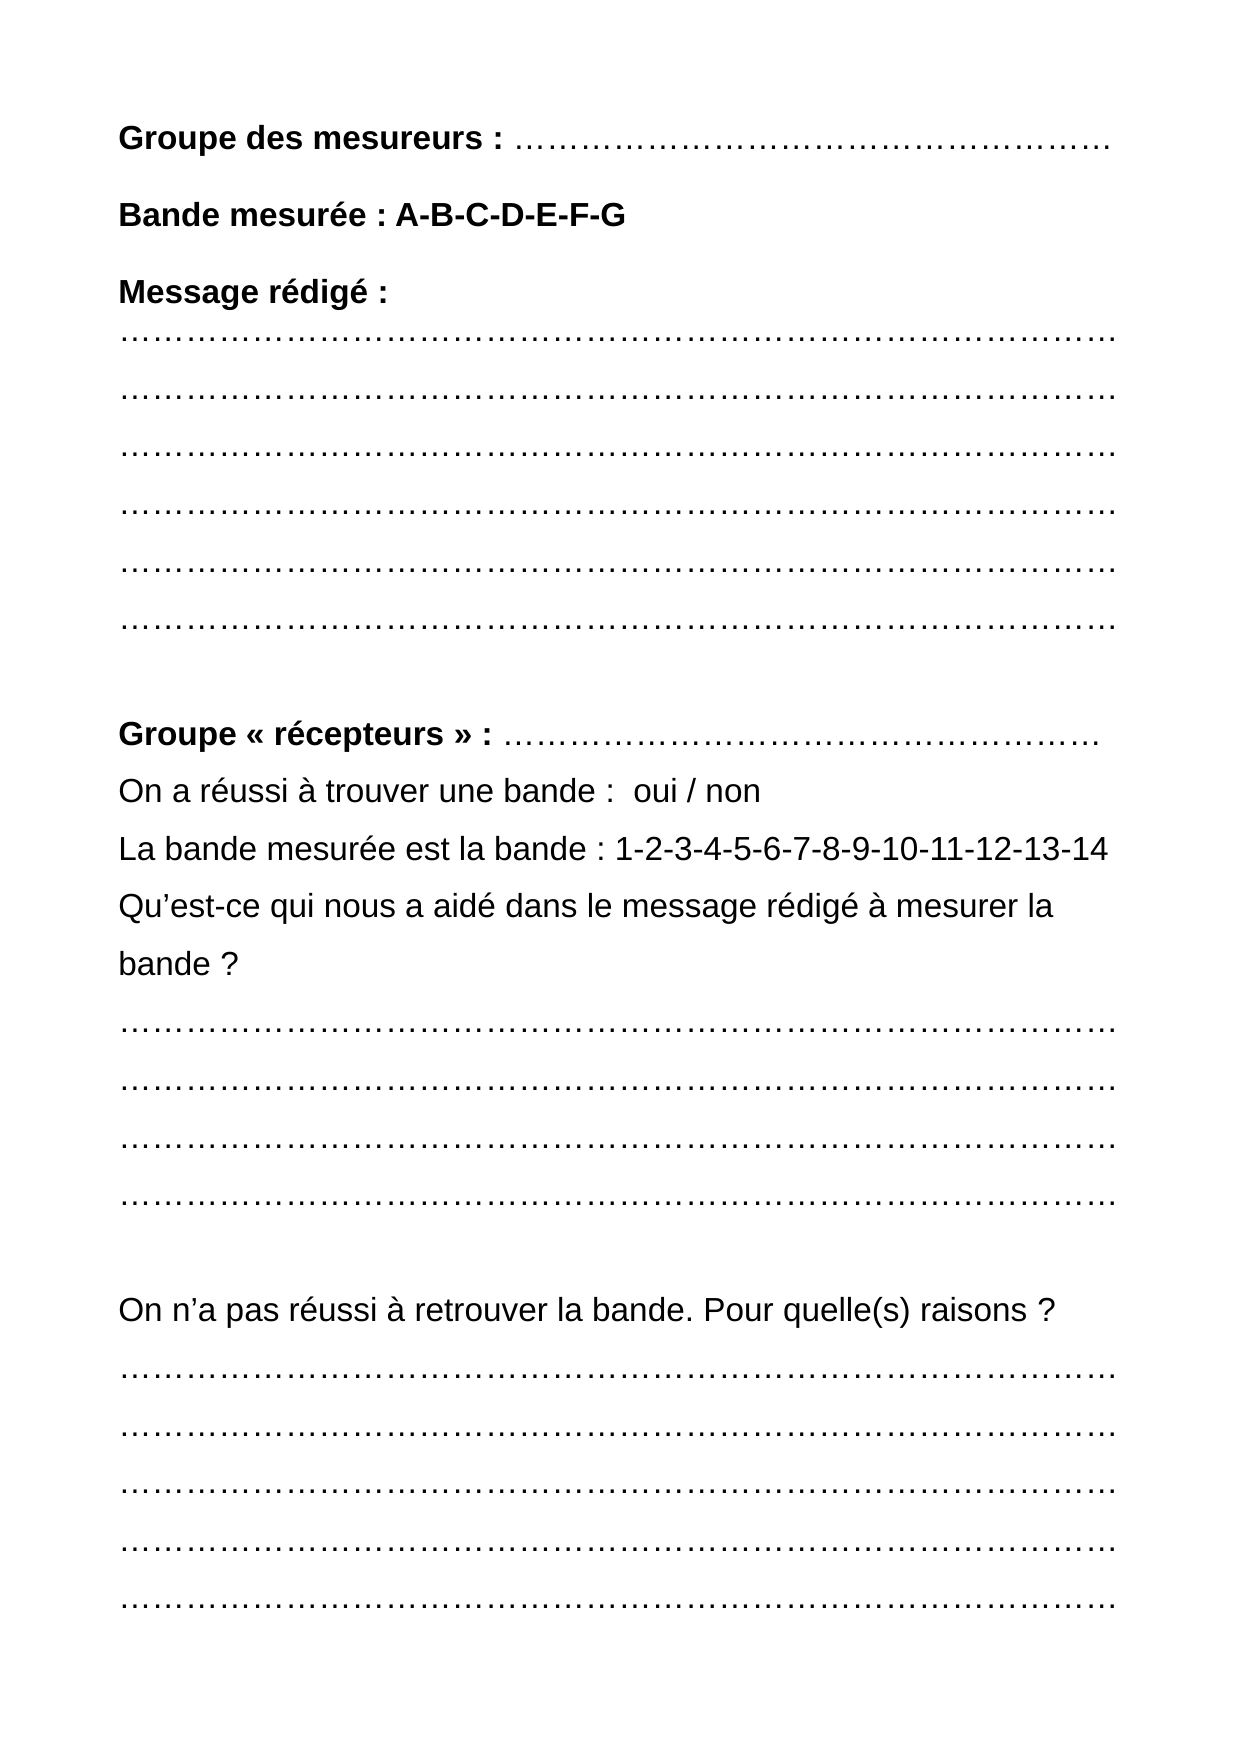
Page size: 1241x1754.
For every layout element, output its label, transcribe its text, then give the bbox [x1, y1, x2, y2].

text ……………………………………………………………………………………………………………………………………………………………………………………………………………………………………………… [118, 483, 1122, 637]
text ……………………………………………………………………………………………………………………………………………………………… [118, 1117, 1122, 1213]
text Groupe « récepteurs » : ……………………………………………… [118, 713, 1122, 752]
text ……………………………………………………………………………………………………………………………………………………………… [118, 1002, 1122, 1098]
text Bande mesurée : A-B-C-D-E-F-G [118, 195, 1122, 233]
text On n’a pas réussi à retrouver la bande. Pour quelle(s) raisons ? [118, 1289, 1122, 1328]
text Qu’est-ce qui nous a aidé dans le message rédigé à mesurer la bande ? [118, 886, 1122, 982]
text ……………………………………………………………………………………………………………………………………………………………………………………………………………………………………………… [118, 310, 1122, 464]
text ……………………………………………………………………………………………………………………………………………………………… [118, 1520, 1122, 1616]
text La bande mesurée est la bande : 1-2-3-4-5-6-7-8-9-10-11-12-13-14 [118, 829, 1122, 867]
text On a réussi à trouver une bande : oui / non [118, 771, 1122, 809]
text ……………………………………………………………………………………………………………………………………………………………………………………………………………………………………………… [118, 1347, 1122, 1501]
text Message rédigé : [118, 272, 1122, 310]
text Groupe des mesureurs : ……………………………………………… [118, 118, 1122, 157]
